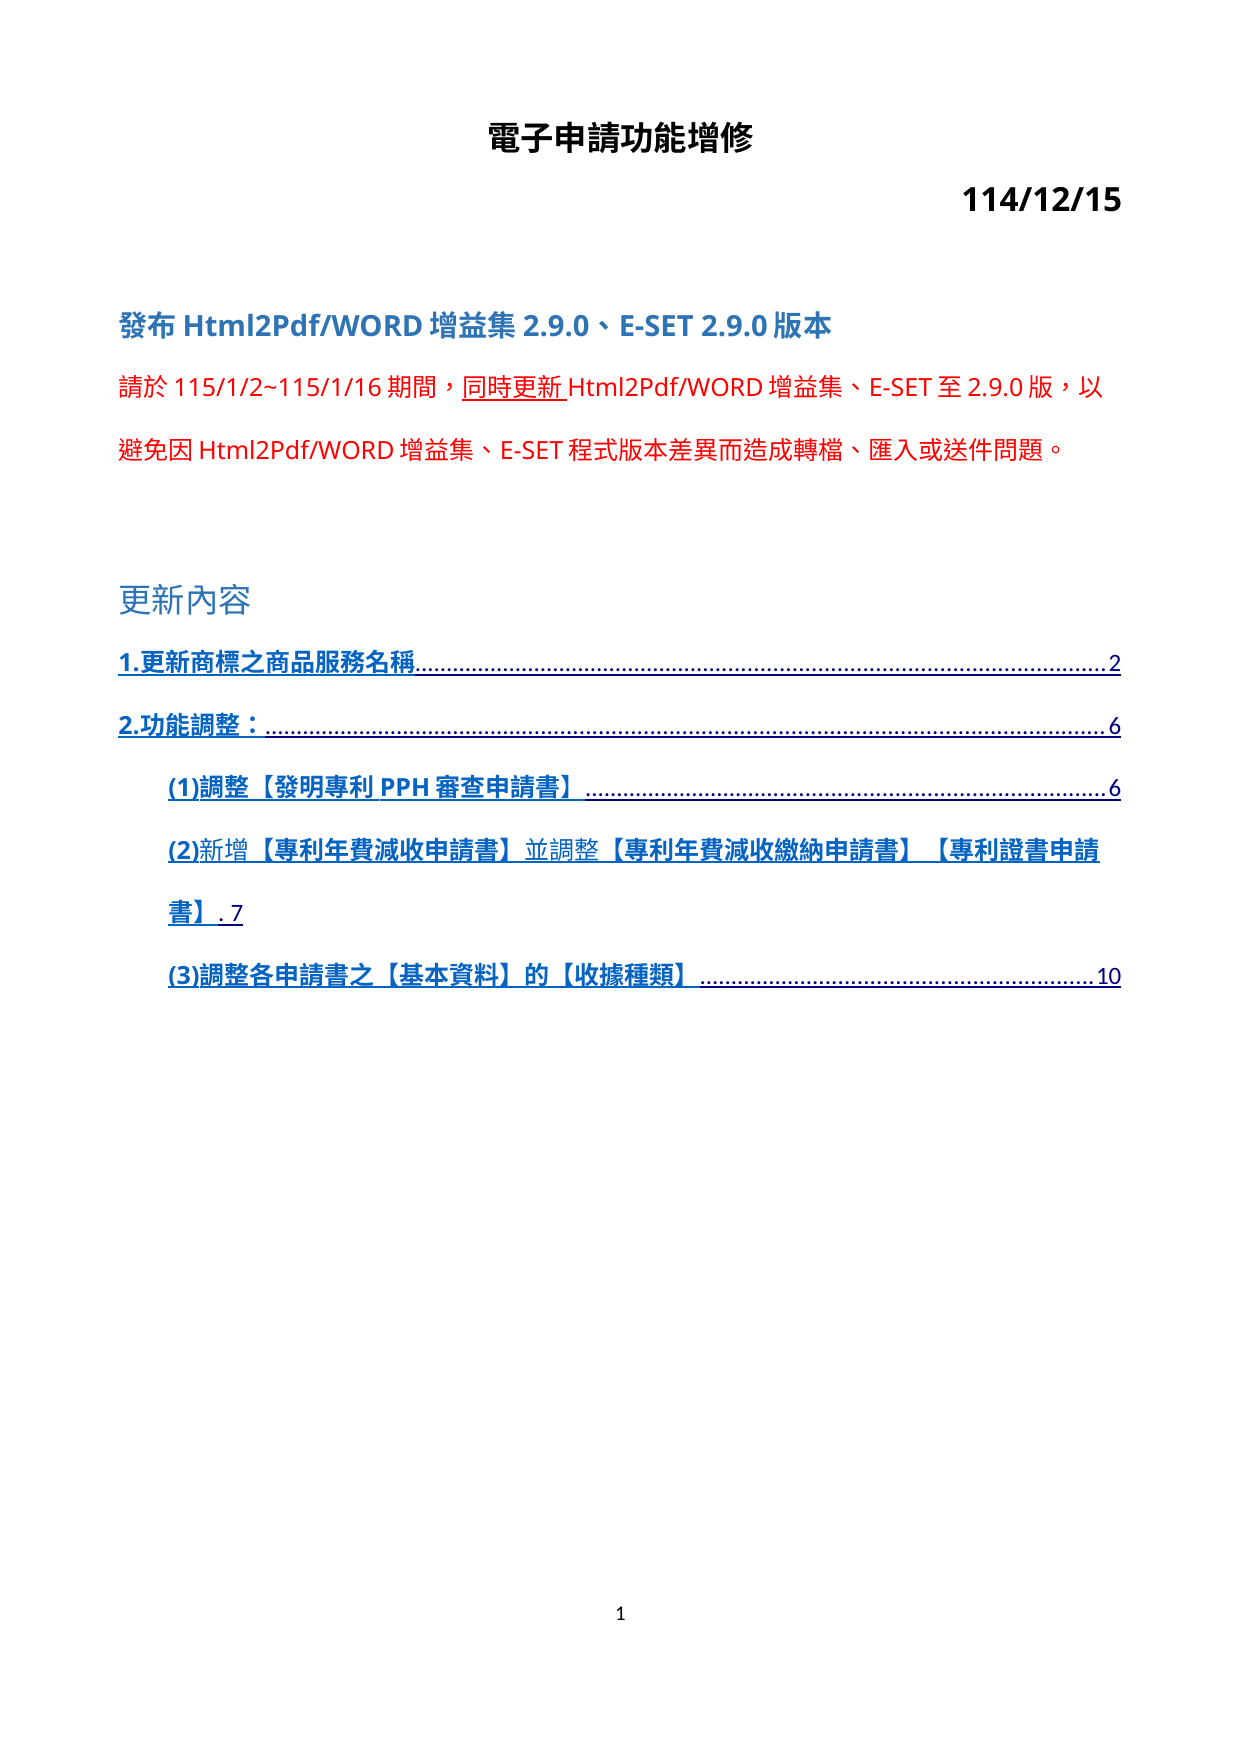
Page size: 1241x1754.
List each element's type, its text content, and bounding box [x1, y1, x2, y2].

text 2. 功能調整： 6 [118, 682, 1122, 744]
text (2) 新增【專利年費減收申請書】並調整【專利年費減收繳納申請書】【專利證書申請書】 7 [168, 807, 1122, 932]
text 請於115/1/2~115/1/16期間，同時更新Html2Pdf/WORD增益集、E-SET至2.9.0版，以避免因Html2Pdf/WORD增益集、E-SET程式版本差異而造成轉檔、匯入或送件問題。 [118, 344, 1122, 469]
text 電子申請功能增修 [118, 94, 1122, 157]
text (1) 調整【發明專利PPH審查申請書】 6 [168, 744, 1122, 807]
text (3) 調整各申請書之【基本資料】的【收據種類】 10 [168, 932, 1122, 994]
text 更新內容 [118, 557, 1122, 619]
text 114/12/15 [118, 157, 1122, 219]
text 發布Html2Pdf/WORD增益集2.9.0、E-SET 2.9.0版本 [118, 282, 1122, 344]
text 1. 更新商標之商品服務名稱 2 [118, 619, 1122, 682]
